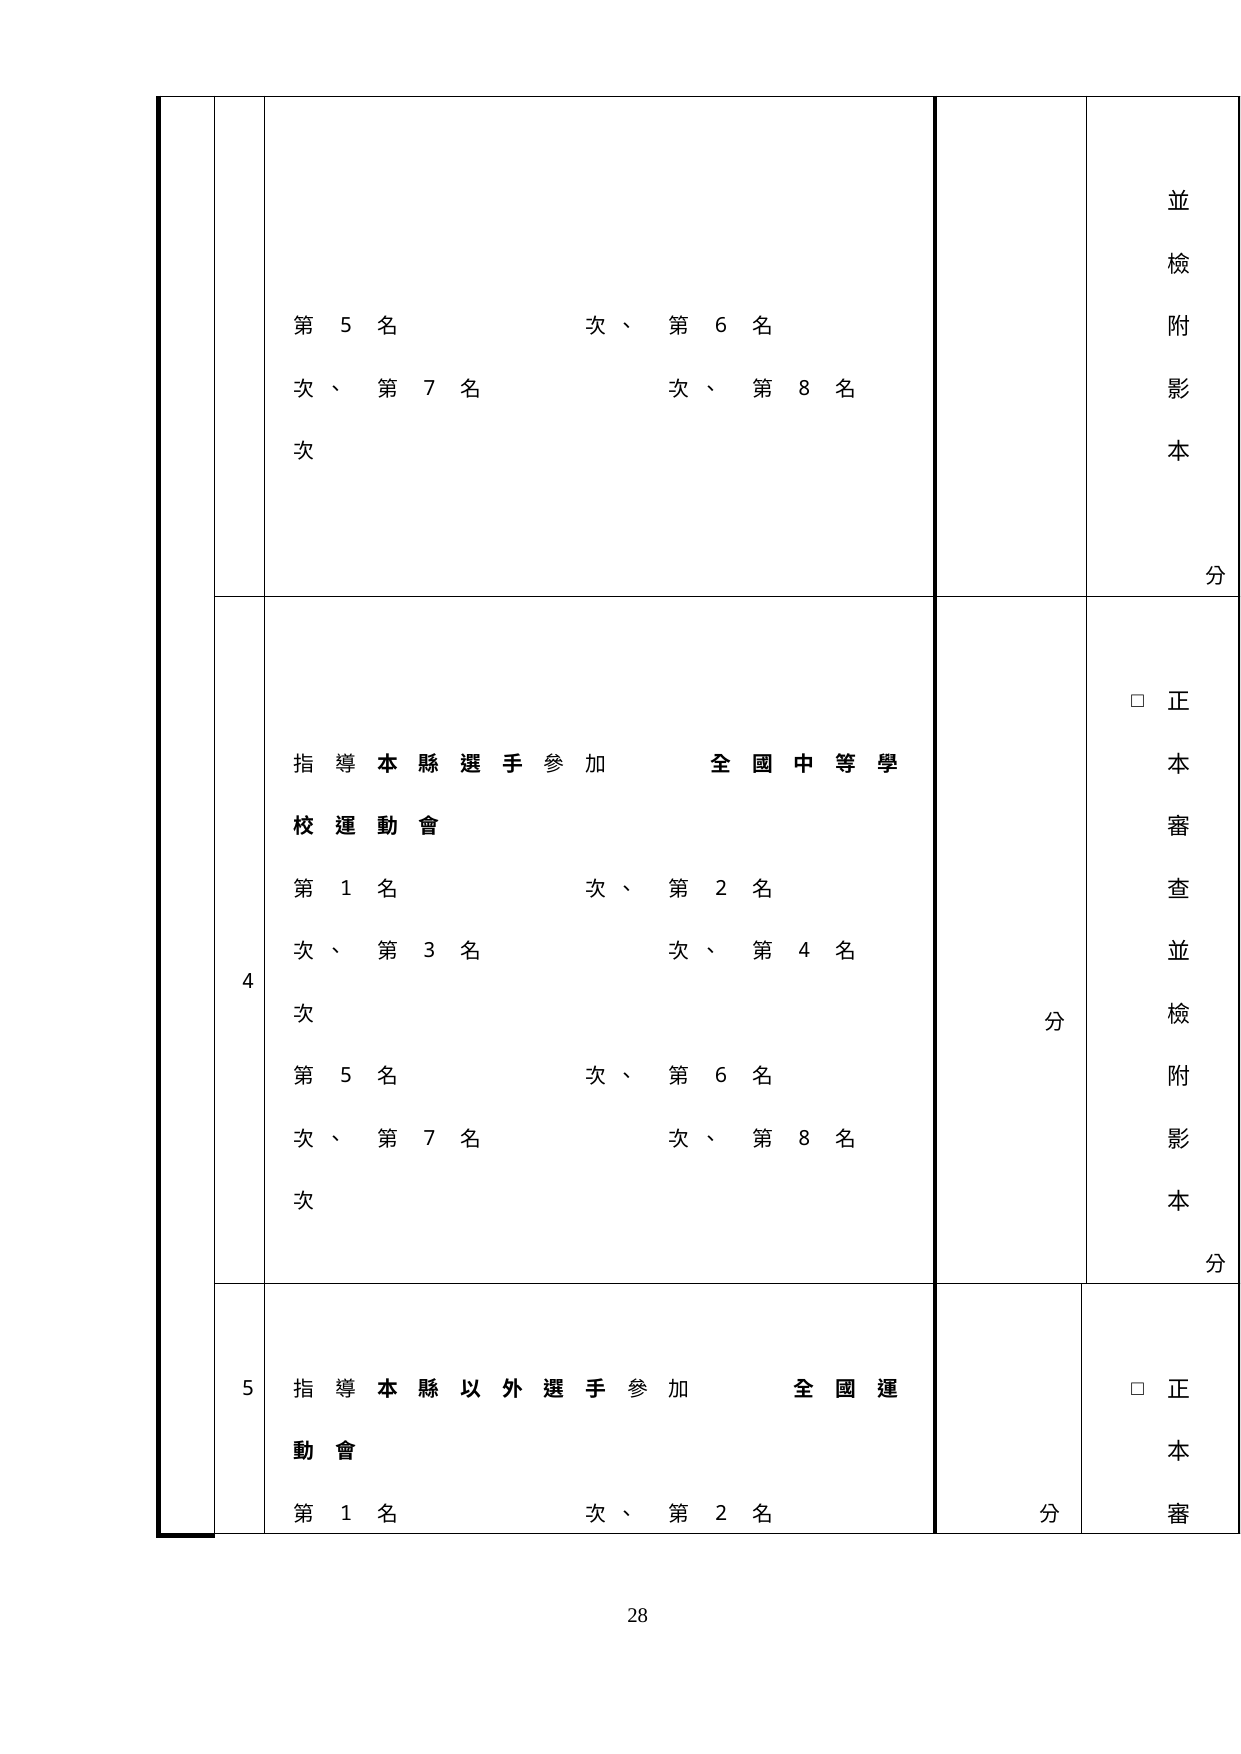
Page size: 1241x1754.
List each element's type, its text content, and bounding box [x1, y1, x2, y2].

table_cell 5 [215, 1284, 264, 1533]
table_cell □正本審 [1082, 1284, 1238, 1533]
table_cell 並檢附影本 分 [1087, 97, 1238, 596]
table_cell 分 [937, 1284, 1081, 1533]
table_cell 指導積分 [161, 97, 214, 1533]
table_cell 指導本縣選手參加 全國中等學校運動會 第1名 次、第2名 次、第3名 次、第4名 次 第5名 次、第6名 次、第7名 次、第8名 次 [265, 597, 933, 1283]
table_cell [215, 97, 264, 596]
table_cell 分 [937, 597, 1086, 1283]
table_cell 第5名 次、第6名 次、第7名 次、第8名 次 [265, 97, 933, 596]
table_cell [937, 97, 1086, 596]
table_cell □正本審查並檢附影本 分 [1087, 597, 1238, 1283]
table_cell 指導本縣以外選手參加 全國運動會 第1名 次、第2名 [265, 1284, 933, 1533]
table_cell 4 [215, 597, 264, 1283]
